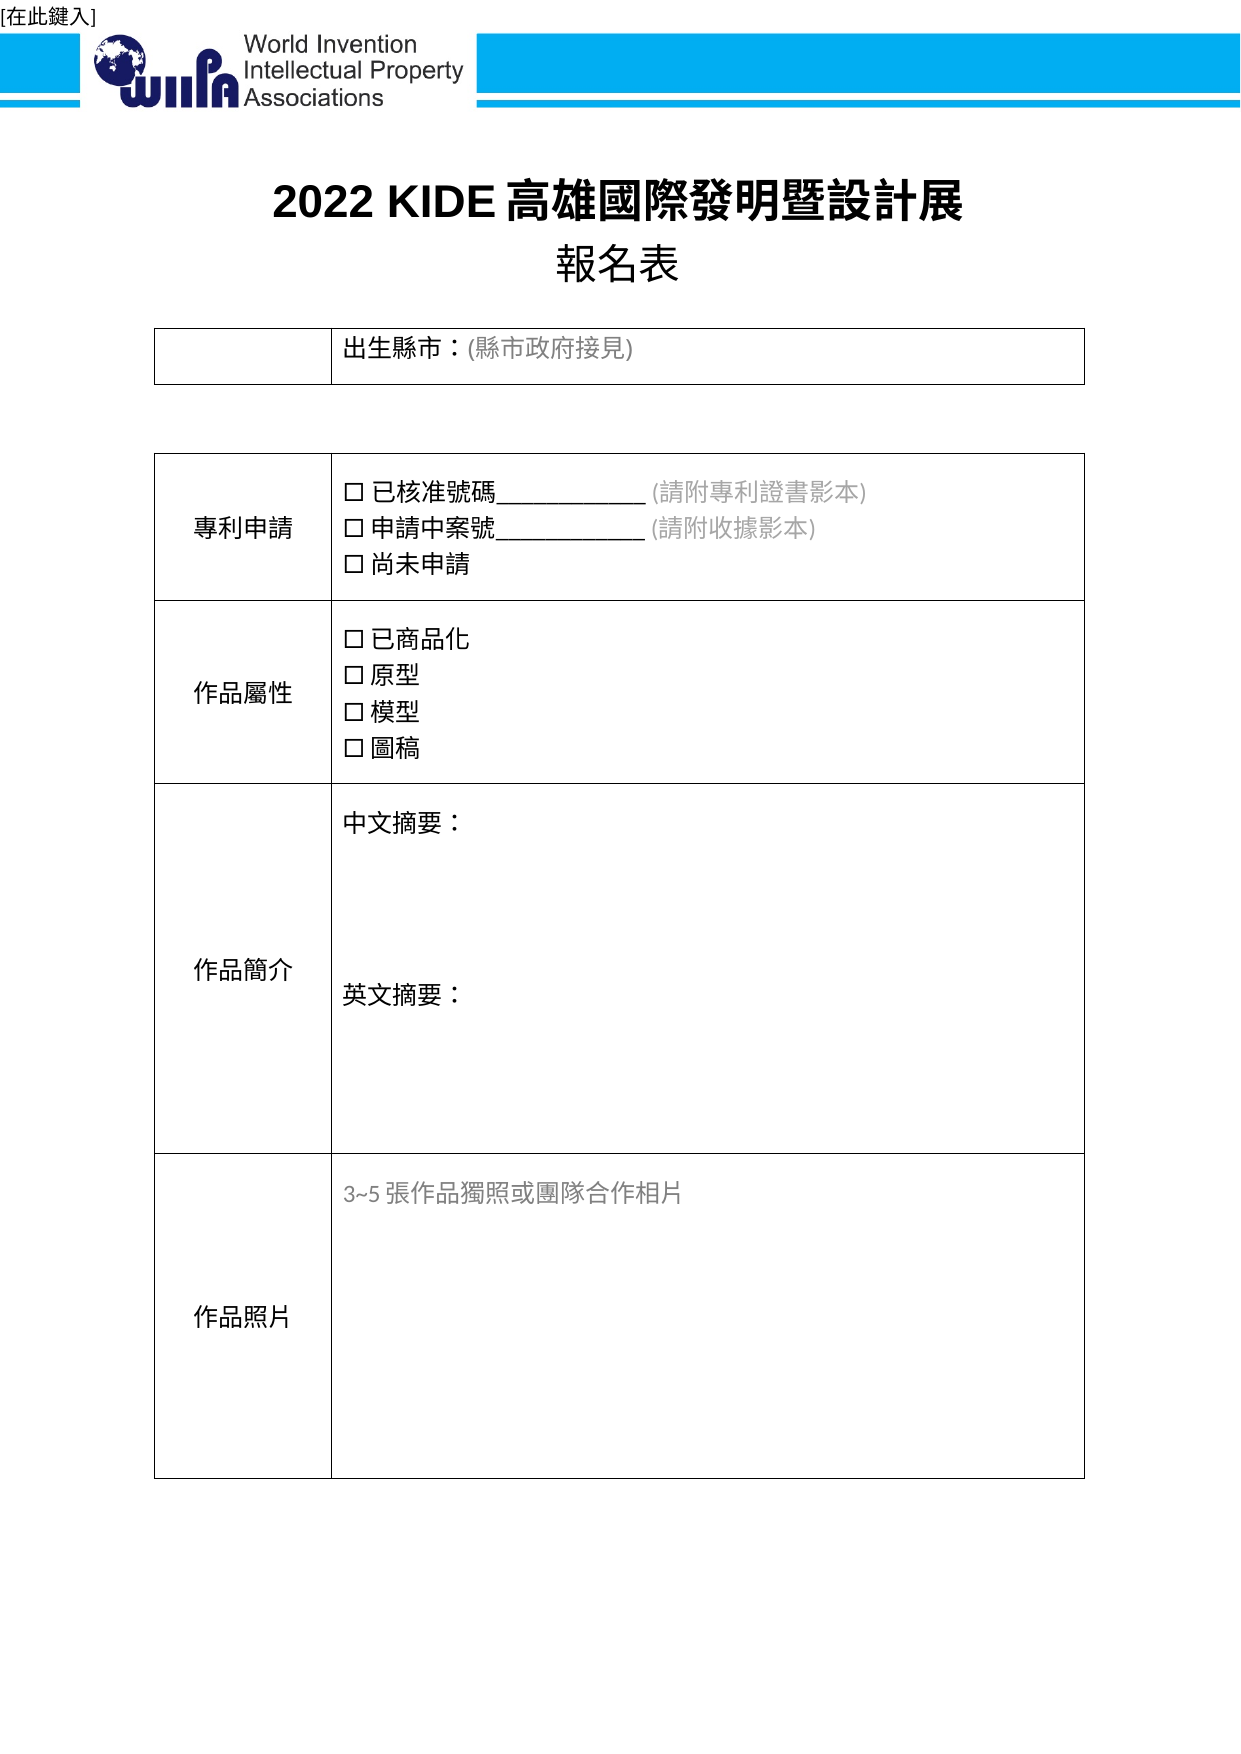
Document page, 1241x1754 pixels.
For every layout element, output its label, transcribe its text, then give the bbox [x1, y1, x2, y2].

table_cell 中文摘要： 英文摘要： [332, 784, 1084, 1153]
table_cell 作品照片 [155, 1154, 331, 1477]
table_cell 作品屬性 [155, 601, 331, 783]
table_cell 作品簡介 [155, 784, 331, 1153]
table_cell 3~5張作品獨照或團隊合作相片 [332, 1154, 1084, 1477]
table_cell [155, 329, 331, 383]
table_cell  已商品化  原型  模型  圖稿 [332, 601, 1084, 783]
table_cell 出生縣市：(縣市政府接見) [332, 329, 1084, 383]
table_header 專利申請 [155, 454, 331, 600]
table_header  已核准號碼____________ (請附專利證書影本)  申請中案號____________ (請附收據影本)  尚未申請 [332, 454, 1084, 600]
